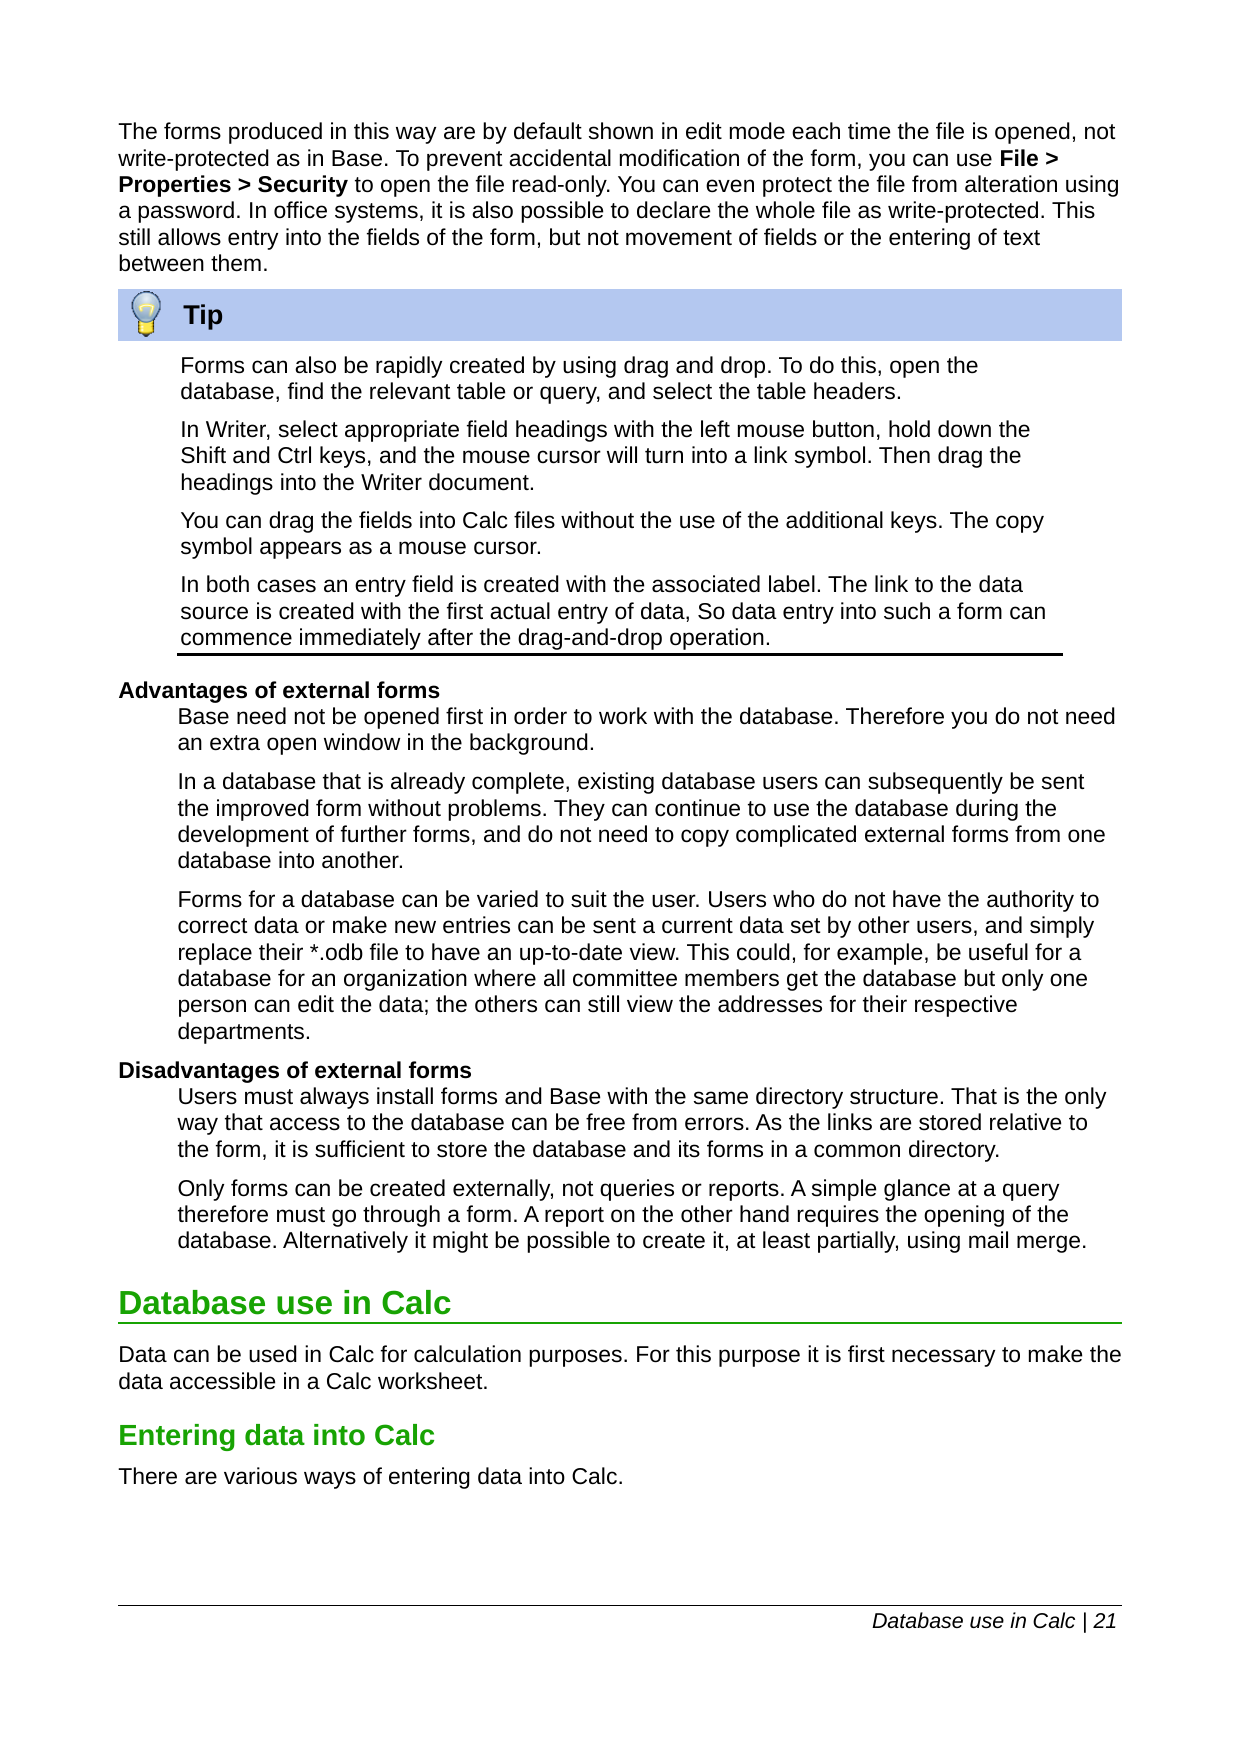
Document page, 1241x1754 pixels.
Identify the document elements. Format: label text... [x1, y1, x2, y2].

text Base need not be opened first in order to work with the database. Therefore you do not need an extra open window in the background. [177, 703, 1122, 756]
subtitle Tip [118, 289, 1122, 341]
text Only forms can be created externally, not queries or reports. A simple glance at a query therefore must go through a form. A report on the other hand requires the opening of the database. Alternatively it might be possible to create it, at least partially, using mail merge. [177, 1174, 1122, 1254]
text You can drag the fields into Calc files without the use of the additional keys. The copy symbol appears as a mouse cursor. [177, 504, 1063, 559]
text Disadvantages of external forms [118, 1057, 1122, 1083]
text Forms can also be rapidly created by using drag and drop. To do this, open the database, find the relevant table or query, and select the table headers. [177, 348, 1063, 404]
text In Writer, select appropriate field headings with the left mouse button, hold down the Shift and Ctrl keys, and the mouse cursor will turn into a link symbol. Then drag the headings into the Writer document. [177, 413, 1063, 495]
text In both cases an entry field is created with the associated label. The link to the data source is created with the first actual entry of data, So data entry into such a form can commence immediately after the drag-and-drop operation. [177, 568, 1063, 653]
text There are various ways of entering data into Calc. [118, 1463, 1122, 1489]
subtitle Entering data into Calc [118, 1418, 1122, 1451]
picture [119, 289, 170, 340]
subtitle Database use in Calc [118, 1283, 1122, 1322]
text Advantages of external forms [118, 677, 1122, 703]
text In a database that is already complete, existing database users can subsequently be sent the improved form without problems. They can continue to use the database during the development of further forms, and do not need to copy complicated external forms from one database into another. [177, 768, 1122, 873]
text Users must always install forms and Base with the same directory structure. That is the only way that access to the database can be free from errors. As the links are stored relative to the form, it is sufficient to store the database and its forms in a common directory. [177, 1083, 1122, 1162]
text The forms produced in this way are by default shown in edit mode each time the file is opened, not write-protected as in Base. To prevent accidental modification of the form, you can use File > Properties > Security to open the file read-only. You can even protect the file from alteration using a password. In office systems, it is also possible to declare the whole file as write-protected. This still allows entry into the fields of the form, but not movement of fields or the entering of text between them. [118, 118, 1122, 276]
text Data can be used in Calc for calculation purposes. For this purpose it is first necessary to make the data accessible in a Calc worksheet. [118, 1341, 1122, 1394]
text Forms for a database can be varied to suit the user. Users who do not have the authority to correct data or make new entries can be sent a current data set by other users, and simply replace their *.odb file to have an up-to-date view. This could, for example, be useful for a database for an organization where all committee members get the database but only one person can edit the data; the others can still view the addresses for their respective departments. [177, 886, 1122, 1044]
